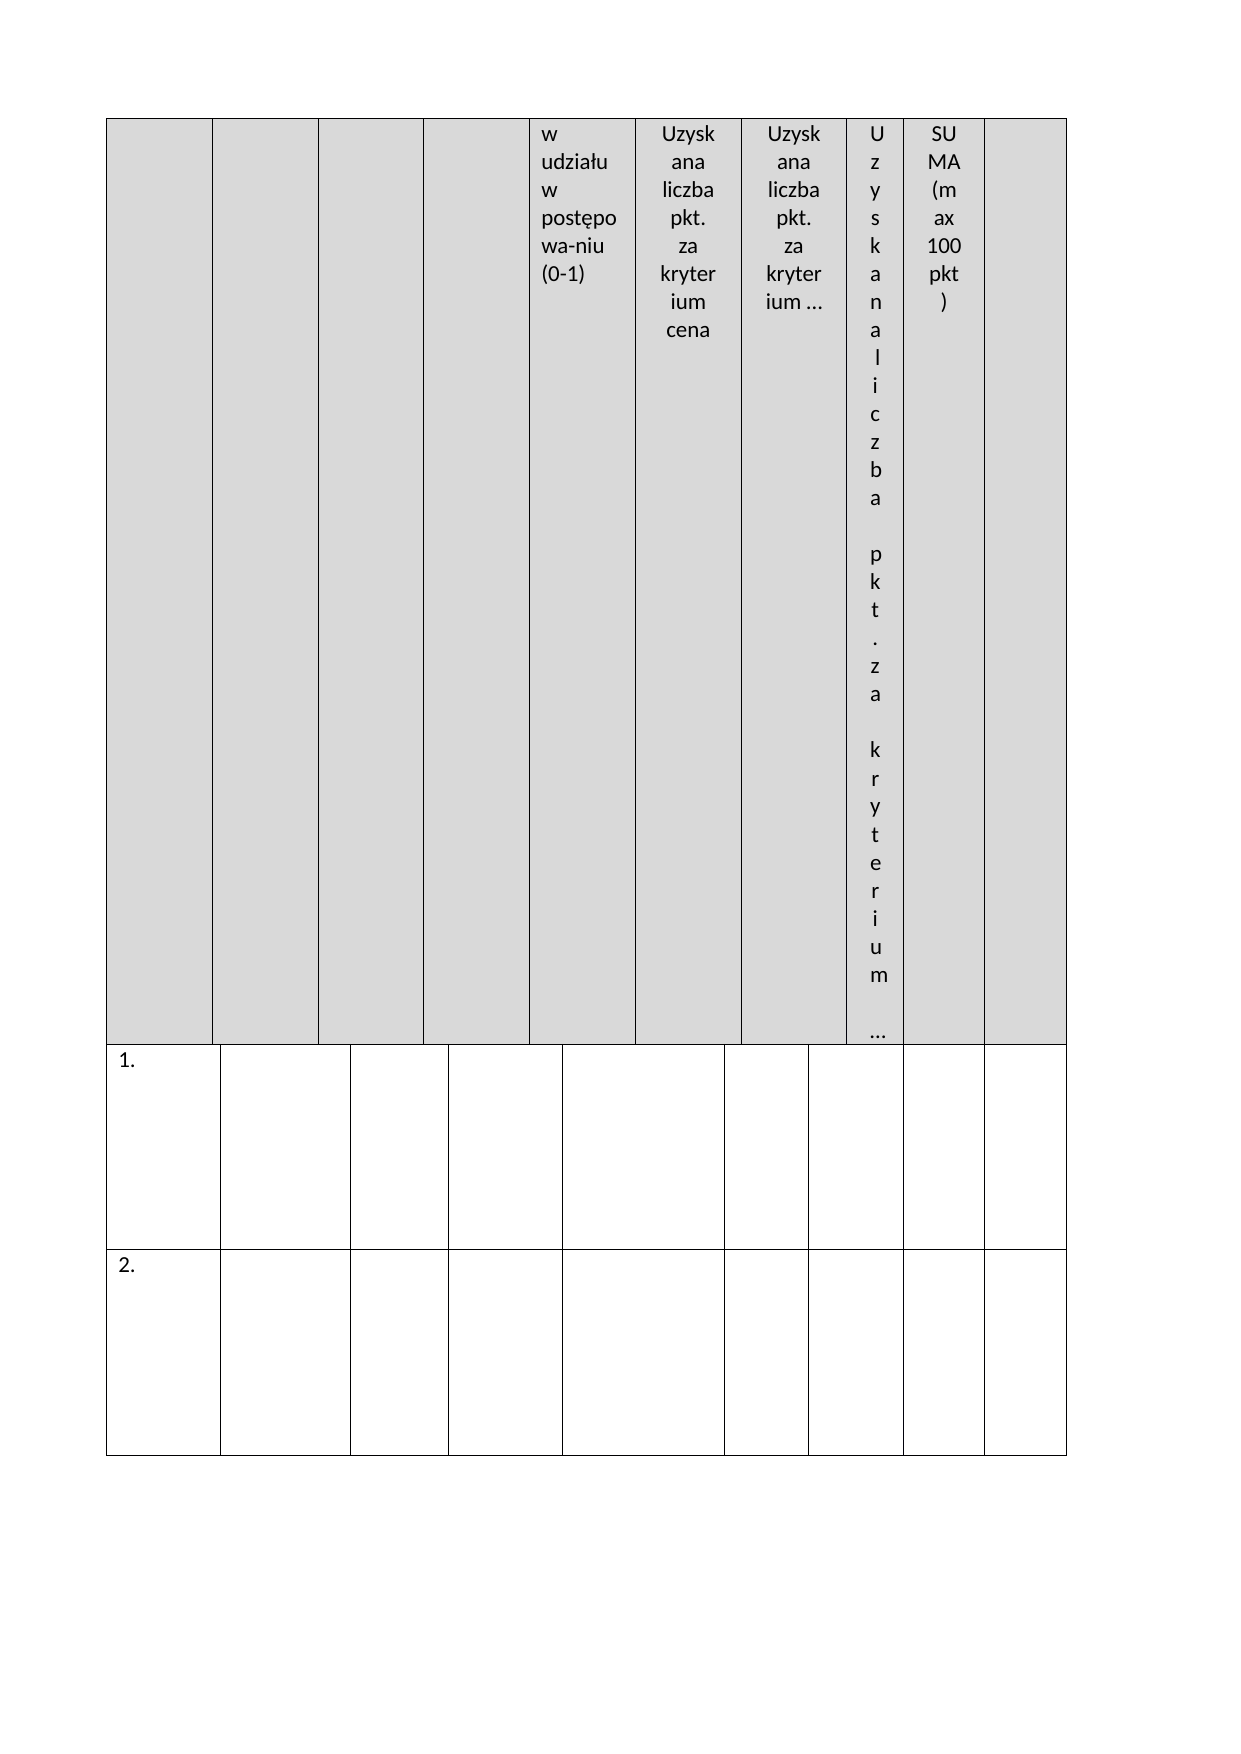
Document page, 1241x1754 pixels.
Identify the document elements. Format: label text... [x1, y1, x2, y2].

table_header [107, 119, 212, 1044]
table_cell [985, 119, 1066, 1044]
table_cell [449, 1250, 562, 1455]
table_cell [563, 1045, 724, 1249]
table_cell [985, 1250, 1066, 1455]
table_cell [904, 1250, 984, 1455]
table_cell [985, 1045, 1066, 1249]
table_cell [351, 1250, 448, 1455]
table_header [213, 119, 318, 1044]
table_header w udziału w postępowa-niu (0-1) [530, 119, 635, 1044]
table_cell [725, 1250, 808, 1455]
table_cell 2. [107, 1250, 220, 1455]
table_cell [809, 1250, 903, 1455]
table_header [424, 119, 529, 1044]
table_cell SUMA (max 100 pkt) [904, 119, 984, 1044]
table_cell Uzyskana liczba pkt. za kryterium cena [636, 119, 741, 1044]
table_cell [904, 1045, 984, 1249]
table_cell 1. [107, 1045, 220, 1249]
table_cell [725, 1045, 808, 1249]
table_cell Uzyskana liczba pkt. za kryterium … [742, 119, 846, 1044]
table_cell [449, 1045, 562, 1249]
table_cell [809, 1045, 903, 1249]
table_cell [221, 1250, 350, 1455]
table_cell [351, 1045, 448, 1249]
table_header [319, 119, 423, 1044]
table_cell [221, 1045, 350, 1249]
table_cell [563, 1250, 724, 1455]
table_cell Uzyskana liczba pkt. za kryterium … [847, 119, 903, 1044]
